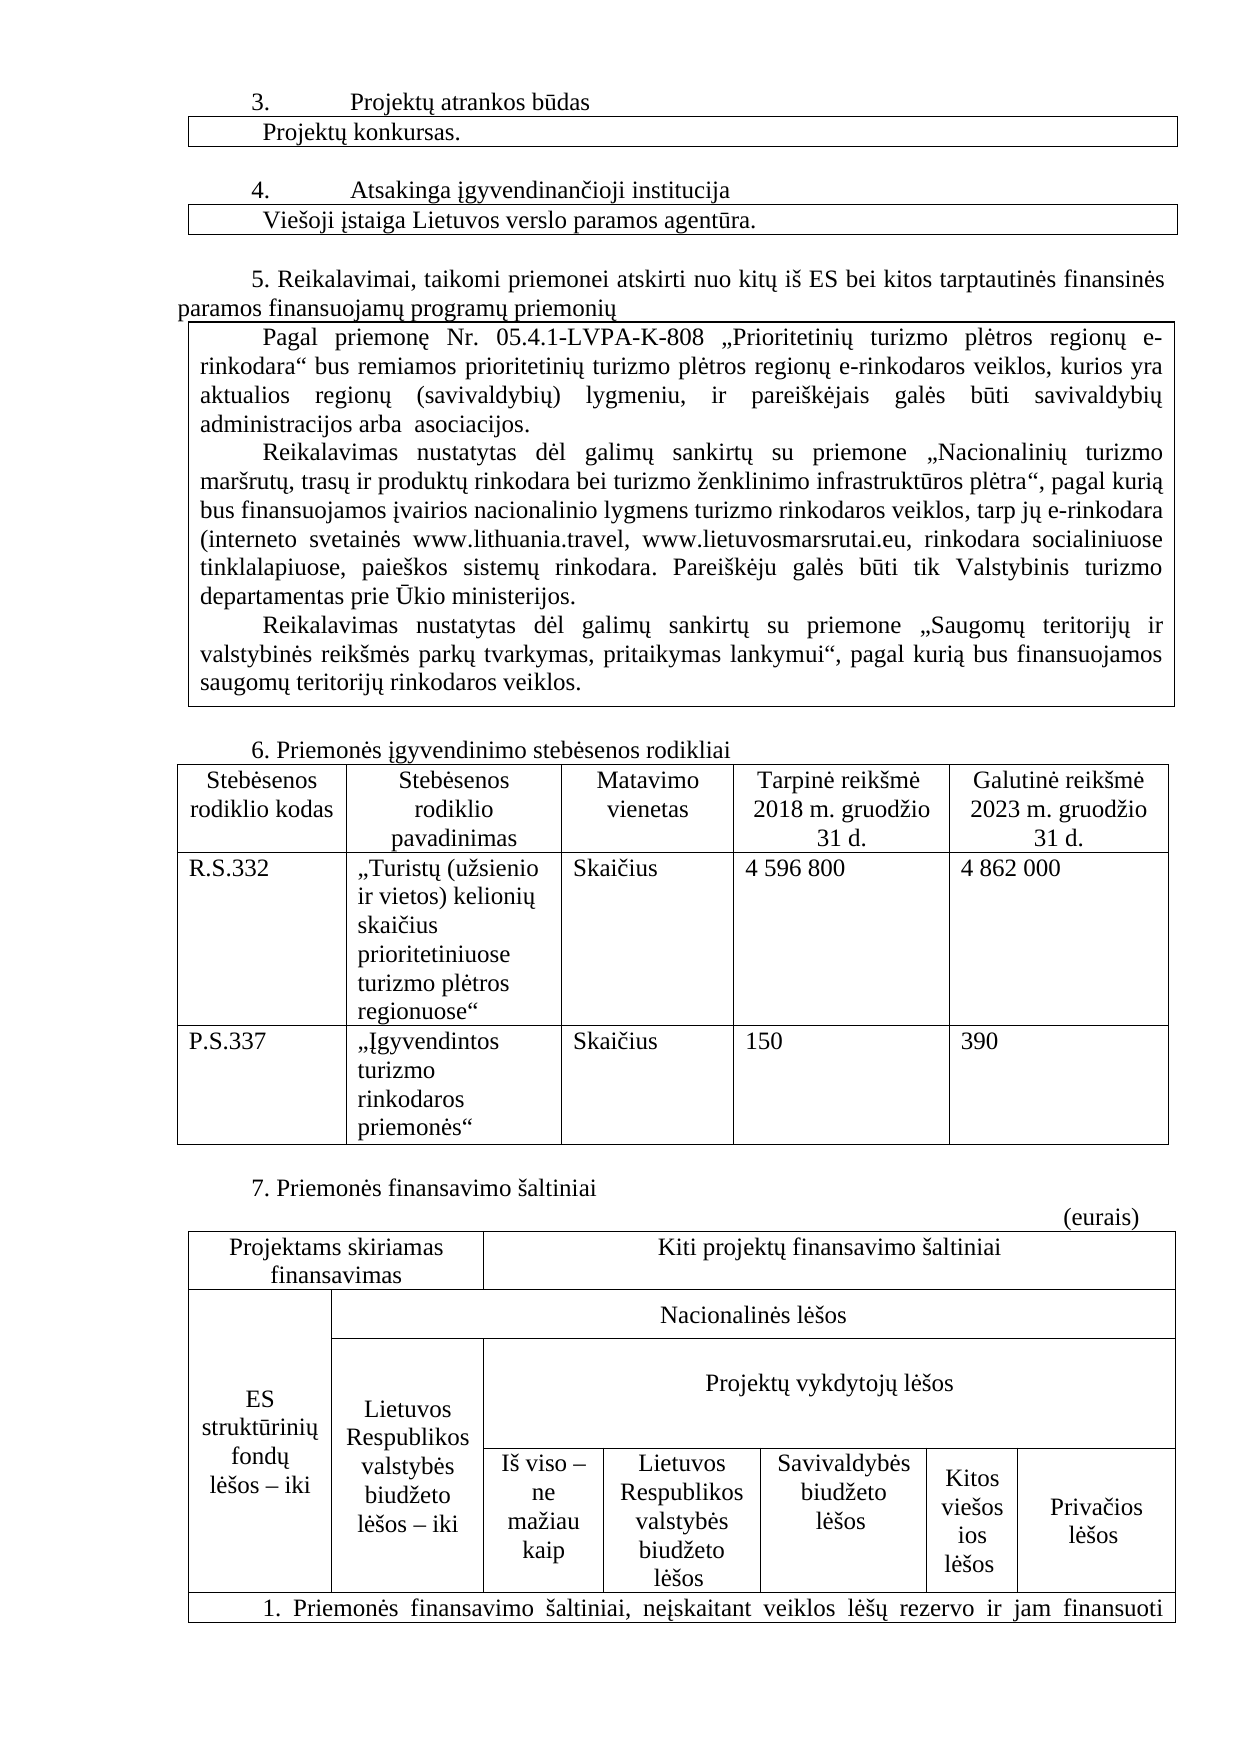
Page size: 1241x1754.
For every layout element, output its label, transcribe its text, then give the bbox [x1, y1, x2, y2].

table_cell Savivaldybės biudžeto lėšos [761, 1449, 926, 1592]
table_header Kiti projektų finansavimo šaltiniai [484, 1232, 1175, 1289]
table_cell „Įgyvendintos turizmo rinkodaros priemonės“ [347, 1026, 561, 1143]
text 7. Priemonės finansavimo šaltiniai [251, 1173, 1167, 1202]
table_header Stebėsenos rodiklio kodas [178, 765, 346, 852]
table_cell 1. Priemonės finansavimo šaltiniai, neįskaitant veiklos lėšų rezervo ir jam finansuoti [189, 1593, 1175, 1622]
table_header Stebėsenos rodiklio pavadinimas [347, 765, 561, 852]
table_cell Lietuvos Respublikos valstybės biudžeto lėšos – iki [332, 1339, 483, 1592]
text 3. Projektų atrankos būdas [215, 87, 1167, 116]
table_cell Iš viso – ne mažiau kaip [484, 1449, 603, 1592]
text 4. Atsakinga įgyvendinančioji institucija [215, 176, 1167, 204]
table_header Tarpinė reikšmė 2018 m. gruodžio 31 d. [734, 765, 949, 852]
table_cell Projektų vykdytojų lėšos [484, 1339, 1175, 1447]
table_cell ES struktūrinių fondų lėšos – iki [189, 1290, 331, 1592]
table_cell Kitos viešosios lėšos [927, 1449, 1017, 1592]
text 5. Reikalavimai, taikomi priemonei atskirti nuo kitų iš ES bei kitos tarptautinės finansinės paramos finansuojamų programų priemonių [177, 264, 1167, 321]
table_cell 390 [950, 1026, 1168, 1143]
text 6. Priemonės įgyvendinimo stebėsenos rodikliai [177, 736, 1167, 764]
table_cell R.S.332 [178, 853, 346, 1025]
table_cell 150 [734, 1026, 949, 1143]
table_cell P.S.337 [178, 1026, 346, 1143]
table_cell 4 596 800 [734, 853, 949, 1025]
table_header Pagal priemonę Nr. 05.4.1-LVPA-K-808 „Prioritetinių turizmo plėtros regionų e-rinkodara“ bus remiamos prioritetinių turizmo plėtros regionų e-rinkodaros veiklos, kurios yra aktualios regionų (savivaldybių) lygmeniu, ir pareiškėjais galės būti savivaldybių administracijos arba asociacijos. Reikalavimas nustatytas dėl galimų sankirtų su priemone „Nacionalinių turizmo maršrutų, trasų ir produktų rinkodara bei turizmo ženklinimo infrastruktūros plėtra“, pagal kurią bus finansuojamos įvairios nacionalinio lygmens turizmo rinkodaros veiklos, tarp jų e-rinkodara (interneto svetainės www.lithuania.travel, www.lietuvosmarsrutai.eu, rinkodara socialiniuose tinklalapiuose, paieškos sistemų rinkodara. Pareiškėju galės būti tik Valstybinis turizmo departamentas prie Ūkio ministerijos. Reikalavimas nustatytas dėl galimų sankirtų su priemone „Saugomų teritorijų ir valstybinės reikšmės parkų tvarkymas, pritaikymas lankymui“, pagal kurią bus finansuojamos saugomų teritorijų rinkodaros veiklos. [189, 323, 1174, 706]
table_header Galutinė reikšmė 2023 m. gruodžio 31 d. [950, 765, 1168, 852]
table_header Projektams skiriamas finansavimas [189, 1232, 483, 1289]
table_cell Skaičius [562, 1026, 733, 1143]
table_cell Privačios lėšos [1018, 1449, 1175, 1592]
table_cell 4 862 000 [950, 853, 1168, 1025]
table_cell „Turistų (užsienio ir vietos) kelionių skaičius prioritetiniuose turizmo plėtros regionuose“ [347, 853, 561, 1025]
text (eurais) [177, 1202, 1167, 1231]
table_header Projektų konkursas. [189, 117, 1177, 146]
table_header Viešoji įstaiga Lietuvos verslo paramos agentūra. [189, 205, 1177, 234]
table_cell Skaičius [562, 853, 733, 1025]
table_header Matavimo vienetas [562, 765, 733, 852]
table_cell Lietuvos Respublikos valstybės biudžeto lėšos [604, 1449, 760, 1592]
table_cell Nacionalinės lėšos [332, 1290, 1175, 1338]
